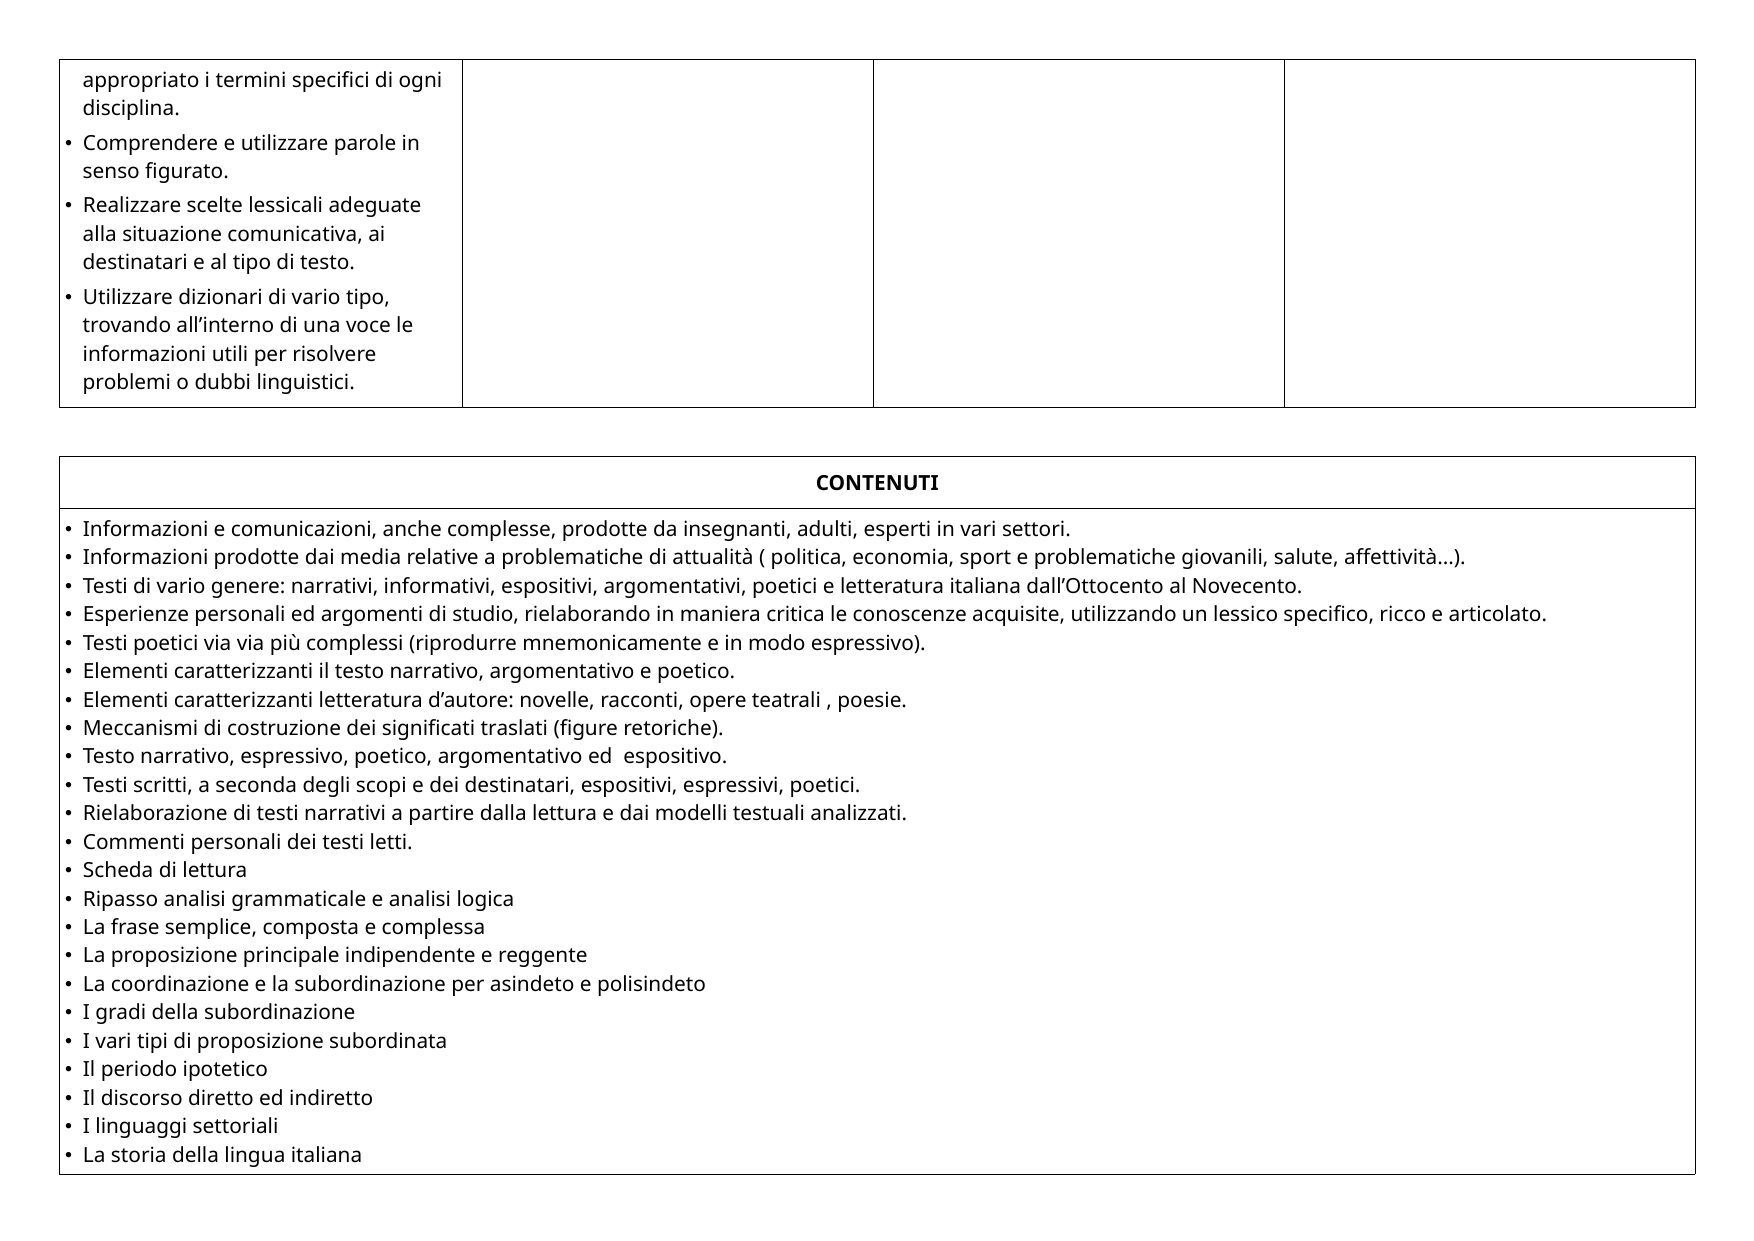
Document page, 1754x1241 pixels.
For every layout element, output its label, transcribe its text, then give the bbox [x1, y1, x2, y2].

table_cell [874, 60, 1284, 407]
table_cell appropriato i termini specifici di ogni disciplina. Comprendere e utilizzare parole in senso figurato. Realizzare scelte lessicali adeguate alla situazione comunicativa, ai destinatari e al tipo di testo. Utilizzare dizionari di vario tipo, trovando all’interno di una voce le informazioni utili per risolvere problemi o dubbi linguistici. [60, 60, 462, 407]
table_cell [463, 60, 873, 407]
table_cell Informazioni e comunicazioni, anche complesse, prodotte da insegnanti, adulti, esperti in vari settori. Informazioni prodotte dai media relative a problematiche di attualità ( politica, economia, sport e problematiche giovanili, salute, affettività...). Testi di vario genere: narrativi, informativi, espositivi, argomentativi, poetici e letteratura italiana dall’Ottocento al Novecento. Esperienze personali ed argomenti di studio, rielaborando in maniera critica le conoscenze acquisite, utilizzando un lessico specifico, ricco e articolato. Testi poetici via via più complessi (riprodurre mnemonicamente e in modo espressivo). Elementi caratterizzanti il testo narrativo, argomentativo e poetico. Elementi caratterizzanti letteratura d’autore: novelle, racconti, opere teatrali , poesie. Meccanismi di costruzione dei significati traslati (figure retoriche). Testo narrativo, espressivo, poetico, argomentativo ed espositivo. Testi scritti, a seconda degli scopi e dei destinatari, espositivi, espressivi, poetici. Rielaborazione di testi narrativi a partire dalla lettura e dai modelli testuali analizzati. Commenti personali dei testi letti. Scheda di lettura Ripasso analisi grammaticale e analisi logica La frase semplice, composta e complessa La proposizione principale indipendente e reggente La coordinazione e la subordinazione per asindeto e polisindeto I gradi della subordinazione I vari tipi di proposizione subordinata Il periodo ipotetico Il discorso diretto ed indiretto I linguaggi settoriali La storia della lingua italiana Saper prendere appunti [60, 509, 1695, 1174]
table_cell [1285, 60, 1695, 407]
table_header CONTENUTI [60, 457, 1695, 508]
